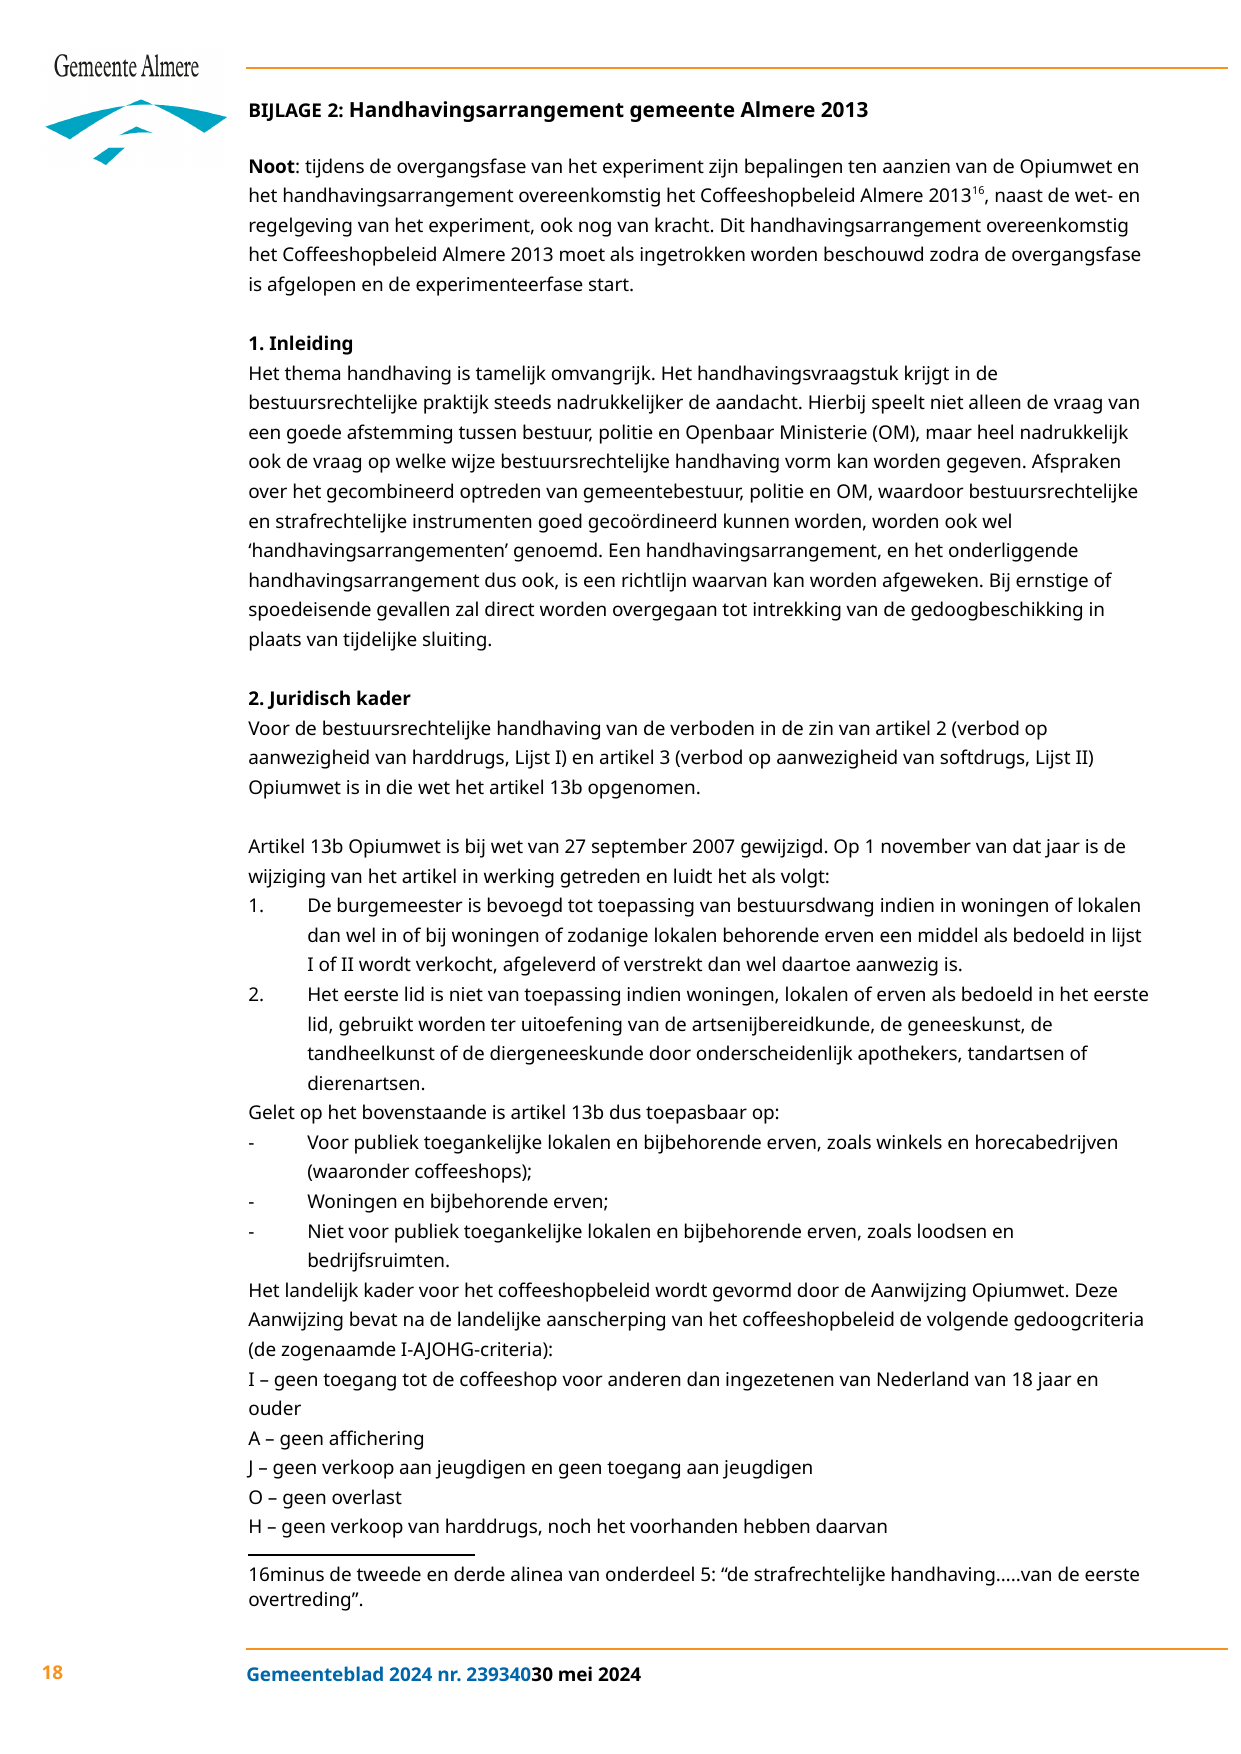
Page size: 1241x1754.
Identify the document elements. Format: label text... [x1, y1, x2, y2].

text Voor de bestuursrechtelijke handhaving van de verboden in de zin van artikel 2 (verbod op aanwezigheid van harddrugs, Lijst I) en artikel 3 (verbod op aanwezigheid van softdrugs, Lijst II) Opiumwet is in die wet het artikel 13b opgenomen. [248, 715, 1152, 800]
text Noot: tijdens de overgangsfase van het experiment zijn bepalingen ten aanzien van de Opiumwet en het handhavingsarrangement overeenkomstig het Coffeeshopbeleid Almere 2013, naast de wet- en regelgeving van het experiment, ook nog van kracht. Dit handhavingsarrangement overeenkomstig het Coffeeshopbeleid Almere 2013 moet als ingetrokken worden beschouwd zodra de overgangsfase is afgelopen en de experimenteerfase start. [248, 153, 1152, 297]
text Het thema handhaving is tamelijk omvangrijk. Het handhavingsvraagstuk krijgt in de bestuursrechtelijke praktijk steeds nadrukkelijker de aandacht. Hierbij speelt niet alleen de vraag van een goede afstemming tussen bestuur, politie en Openbaar Ministerie (OM), maar heel nadrukkelijk ook de vraag op welke wijze bestuursrechtelijke handhaving vorm kan worden gegeven. Afspraken over het gecombineerd optreden van gemeentebestuur, politie en OM, waardoor bestuursrechtelijke en strafrechtelijke instrumenten goed gecoördineerd kunnen worden, worden ook wel ‘handhavingsarrangementen’ genoemd. Een handhavingsarrangement, en het onderliggende handhavingsarrangement dus ook, is een richtlijn waarvan kan worden afgeweken. Bij ernstige of spoedeisende gevallen zal direct worden overgegaan tot intrekking van de gedoogbeschikking in plaats van tijdelijke sluiting. [248, 360, 1152, 652]
text minus de tweede en derde alinea van onderdeel 5: “de strafrechtelijke handhaving…..van de eerste overtreding”. [248, 1561, 1152, 1612]
list Voor publiek toegankelijke lokalen en bijbehorende erven, zoals winkels en horecabedrijven (waaronder coffeeshops); [248, 1129, 1152, 1184]
list De burgemeester is bevoegd tot toepassing van bestuursdwang indien in woningen of lokalen dan wel in of bij woningen of zodanige lokalen behorende erven een middel als bedoeld in lijst I of II wordt verkocht, afgeleverd of verstrekt dan wel daartoe aanwezig is. [248, 892, 1152, 977]
list Woningen en bijbehorende erven; [248, 1188, 1152, 1214]
text Artikel 13b Opiumwet is bij wet van 27 september 2007 gewijzigd. Op 1 november van dat jaar is de wijziging van het artikel in werking getreden en luidt het als volgt: [248, 833, 1152, 889]
text 2. Juridisch kader [248, 685, 1152, 711]
text I – geen toegang tot de coffeeshop voor anderen dan ingezetenen van Nederland van 18 jaar en ouder [248, 1366, 1152, 1421]
text 1. Inleiding [248, 330, 1152, 356]
list Het eerste lid is niet van toepassing indien woningen, lokalen of erven als bedoeld in het eerste lid, gebruikt worden ter uitoefening van de artsenijbereidkunde, de geneeskunst, de tandheelkunst of de diergeneeskunde door onderscheidenlijk apothekers, tandartsen of dierenartsen. [248, 981, 1152, 1096]
text A – geen affichering [248, 1425, 1152, 1451]
text Gelet op het bovenstaande is artikel 13b dus toepasbaar op: [248, 1099, 1152, 1125]
picture [41, 47, 231, 172]
text H – geen verkoop van harddrugs, noch het voorhanden hebben daarvan [248, 1514, 1152, 1539]
text J – geen verkoop aan jeugdigen en geen toegang aan jeugdigen [248, 1454, 1152, 1480]
list Niet voor publiek toegankelijke lokalen en bijbehorende erven, zoals loodsen en bedrijfsruimten. [248, 1218, 1152, 1273]
text O – geen overlast [248, 1484, 1152, 1510]
text Het landelijk kader voor het coffeeshopbeleid wordt gevormd door de Aanwijzing Opiumwet. Deze Aanwijzing bevat na de landelijke aanscherping van het coffeeshopbeleid de volgende gedoogcriteria (de zogenaamde I-AJOHG-criteria): [248, 1277, 1152, 1362]
text BIJLAGE 2: Handhavingsarrangement gemeente Almere 2013 [248, 95, 1152, 123]
